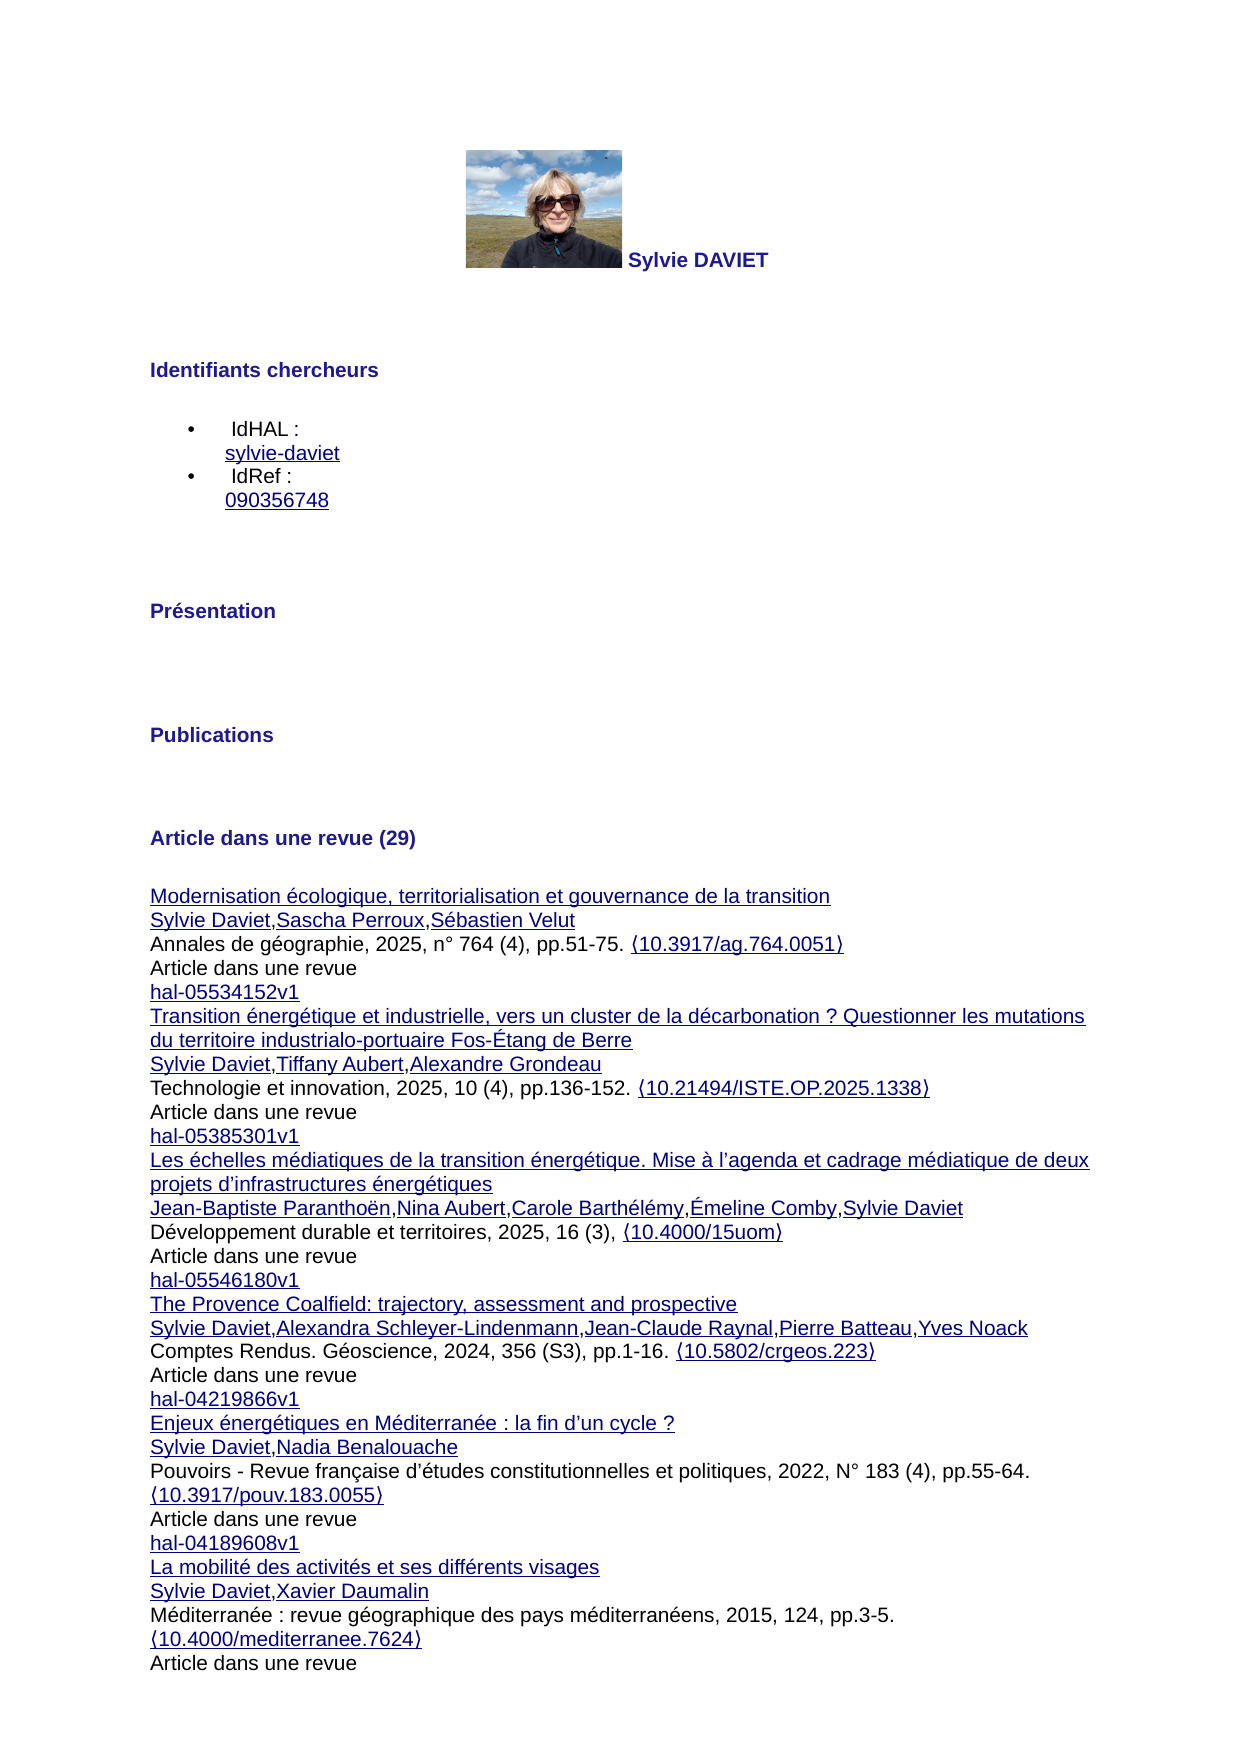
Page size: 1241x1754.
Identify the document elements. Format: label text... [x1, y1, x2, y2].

table_header Modernisation écologique, territorialisation et gouvernance de la transition Sylvie Daviet,Sascha Perroux,Sébastien Velut Annales de géographie, 2025, n° 764 (4), pp.51-75. ⟨10.3917/ag.764.0051⟩ Article dans une revue hal-05534152v1 [150, 884, 1090, 1004]
list 090356748 [187, 488, 1090, 512]
list sylvie-daviet [187, 440, 1090, 464]
subtitle Article dans une revue (29) [150, 826, 1090, 850]
subtitle Sylvie DAVIET [150, 150, 1090, 272]
table_cell The Provence Coalfield: trajectory, assessment and prospective Sylvie Daviet,Alexandra Schleyer-Lindenmann,Jean-Claude Raynal,Pierre Batteau,Yves Noack Comptes Rendus. Géoscience, 2024, 356 (S3), pp.1-16. ⟨10.5802/crgeos.223⟩ Article dans une revue hal-04219866v1 [150, 1291, 1090, 1411]
picture [465, 150, 623, 268]
subtitle Présentation [150, 599, 1090, 623]
table_cell Les échelles médiatiques de la transition énergétique. Mise à l’agenda et cadrage médiatique de deux [150, 1148, 1090, 1169]
list IdRef : [187, 464, 1090, 488]
table_cell La mobilité des activités et ses différents visages Sylvie Daviet,Xavier Daumalin Méditerranée : revue géographique des pays méditerranéens, 2015, 124, pp.3-5. ⟨10.4000/mediterranee.7624⟩ Article dans une revue [150, 1555, 1090, 1675]
list IdHAL : [187, 416, 1090, 440]
subtitle Identifiants chercheurs [150, 358, 1090, 382]
table_cell projets d’infrastructures énergétiques Jean-Baptiste Paranthoën,Nina Aubert,Carole Barthélémy,Émeline Comby,Sylvie Daviet Développement durable et territoires, 2025, 16 (3), ⟨10.4000/15uom⟩ Article dans une revue hal-05546180v1 [150, 1170, 1090, 1291]
table_cell Transition énergétique et industrielle, vers un cluster de la décarbonation ? Questionner les mutations du territoire industrialo-portuaire Fos-Étang de Berre Sylvie Daviet,Tiffany Aubert,Alexandre Grondeau Technologie et innovation, 2025, 10 (4), pp.136-152. ⟨10.21494/ISTE.OP.2025.1338⟩ Article dans une revue hal-05385301v1 [150, 1004, 1090, 1148]
subtitle Publications [150, 723, 1090, 747]
table_cell Enjeux énergétiques en Méditerranée : la fin d’un cycle ? Sylvie Daviet,Nadia Benalouache Pouvoirs - Revue française d’études constitutionnelles et politiques, 2022, N° 183 (4), pp.55-64. ⟨10.3917/pouv.183.0055⟩ Article dans une revue hal-04189608v1 [150, 1411, 1090, 1555]
